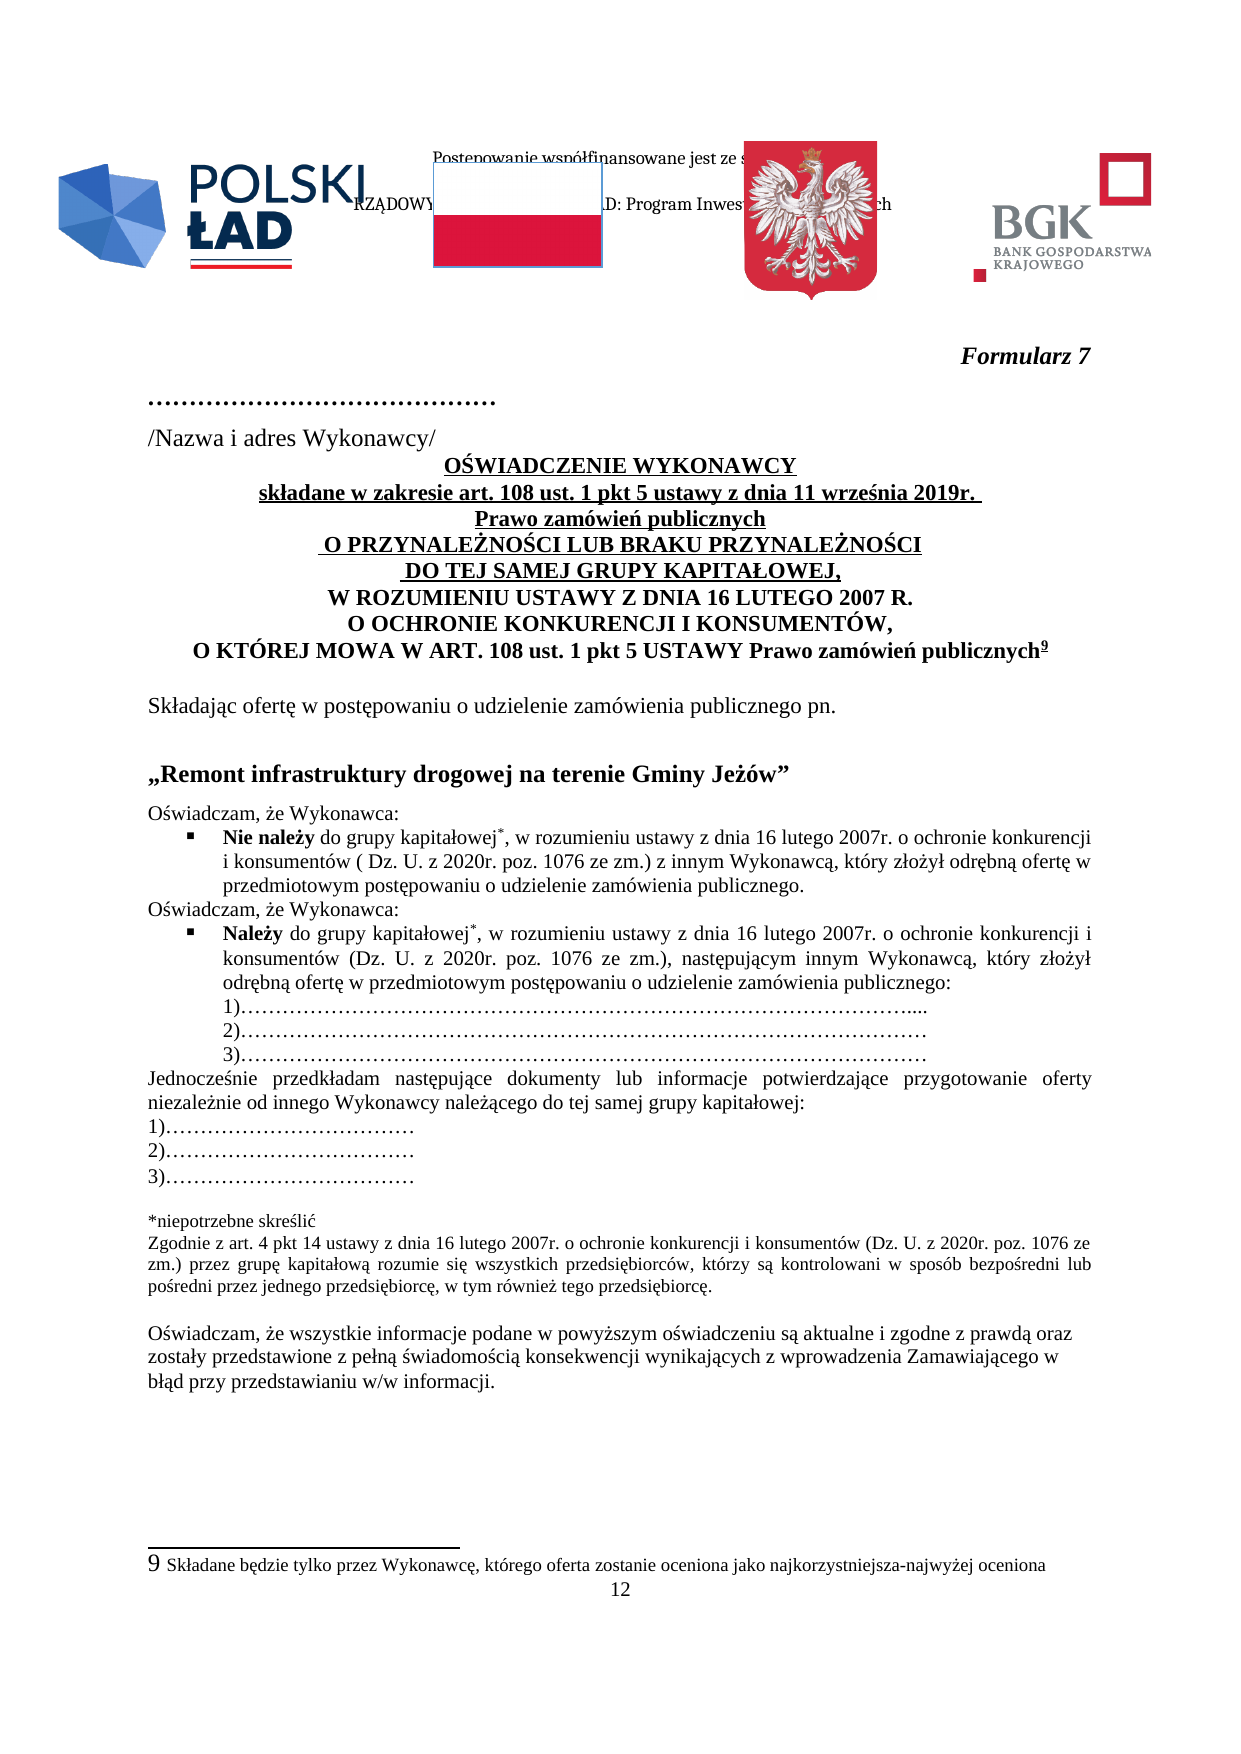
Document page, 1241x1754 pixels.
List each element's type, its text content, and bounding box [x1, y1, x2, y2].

text Oświadczam, że wszystkie informacje podane w powyższym oświadczeniu są aktualne i zgodne z prawdą oraz zostały przedstawione z pełną świadomością konsekwencji wynikających z wprowadzenia Zamawiającego w błąd przy przedstawianiu w/w informacji. [148, 1320, 1093, 1393]
list Składane będzie tylko przez Wykonawcę, którego oferta zostanie oceniona jako najkorzystniejsza-najwyżej oceniona [148, 1548, 1093, 1577]
text O OCHRONIE KONKURENCJI I KONSUMENTÓW, [148, 610, 1093, 637]
text /Nazwa i adres Wykonawcy/ [148, 423, 1093, 452]
list Należy do grupy kapitałowej*, w rozumieniu ustawy z dnia 16 lutego 2007r. o ochronie konkurencji i konsumentów (Dz. U. z 2020r. poz. 1076 ze zm.), następującym innym Wykonawcą, który złożył odrębną ofertę w przedmiotowym postępowaniu o udzielenie zamówienia publicznego: [185, 921, 1093, 994]
list Nie należy do grupy kapitałowej*, w rozumieniu ustawy z dnia 16 lutego 2007r. o ochronie konkurencji i konsumentów ( Dz. U. z 2020r. poz. 1076 ze zm.) z innym Wykonawcą, który złożył odrębną ofertę w przedmiotowym postępowaniu o udzielenie zamówienia publicznego. [185, 825, 1093, 897]
text *niepotrzebne skreślić [148, 1210, 1093, 1232]
text Prawo zamówień publicznych O PRZYNALEŻNOŚCI LUB BRAKU PRZYNALEŻNOŚCI DO TEJ SAMEJ GRUPY KAPITAŁOWEJ, [148, 505, 1093, 584]
text …………………………………… [148, 382, 1093, 411]
text 3)……………………………… [148, 1162, 1093, 1188]
text 2)……………………………… [148, 1138, 1093, 1162]
text 1)……………………………… [148, 1114, 1093, 1138]
text W ROZUMIENIU USTAWY Z DNIA 16 LUTEGO 2007 R. [148, 584, 1093, 610]
text składane w zakresie art. 108 ust. 1 pkt 5 ustawy z dnia 11 września 2019r. [148, 478, 1093, 505]
text 3)……………………………………………………………………………………… [223, 1042, 1093, 1066]
text OŚWIADCZENIE WYKONAWCY [148, 452, 1093, 478]
text 1)…………………………………………………………………………………….... [223, 994, 1093, 1018]
text „Remont infrastruktury drogowej na terenie Gminy Jeżów” [148, 759, 1093, 788]
text Formularz 7 [148, 341, 1093, 370]
text 2)……………………………………………………………………………………… [223, 1018, 1093, 1042]
text Jednocześnie przedkładam następujące dokumenty lub informacje potwierdzające przygotowanie oferty niezależnie od innego Wykonawcy należącego do tej samej grupy kapitałowej: [148, 1066, 1093, 1114]
text Składając ofertę w postępowaniu o udzielenie zamówienia publicznego pn. [148, 692, 1093, 718]
text Oświadczam, że Wykonawca: [148, 897, 1093, 921]
text Oświadczam, że Wykonawca: [148, 801, 1093, 825]
text O KTÓREJ MOWA W ART. 108 ust. 1 pkt 5 USTAWY Prawo zamówień publicznych [148, 637, 1093, 663]
text Zgodnie z art. 4 pkt 14 ustawy z dnia 16 lutego 2007r. o ochronie konkurencji i konsumentów (Dz. U. z 2020r. poz. 1076 ze zm.) przez grupę kapitałową rozumie się wszystkich przedsiębiorców, którzy są kontrolowani w sposób bezpośredni lub pośredni przez jednego przedsiębiorcę, w tym również tego przedsiębiorcę. [148, 1232, 1093, 1296]
